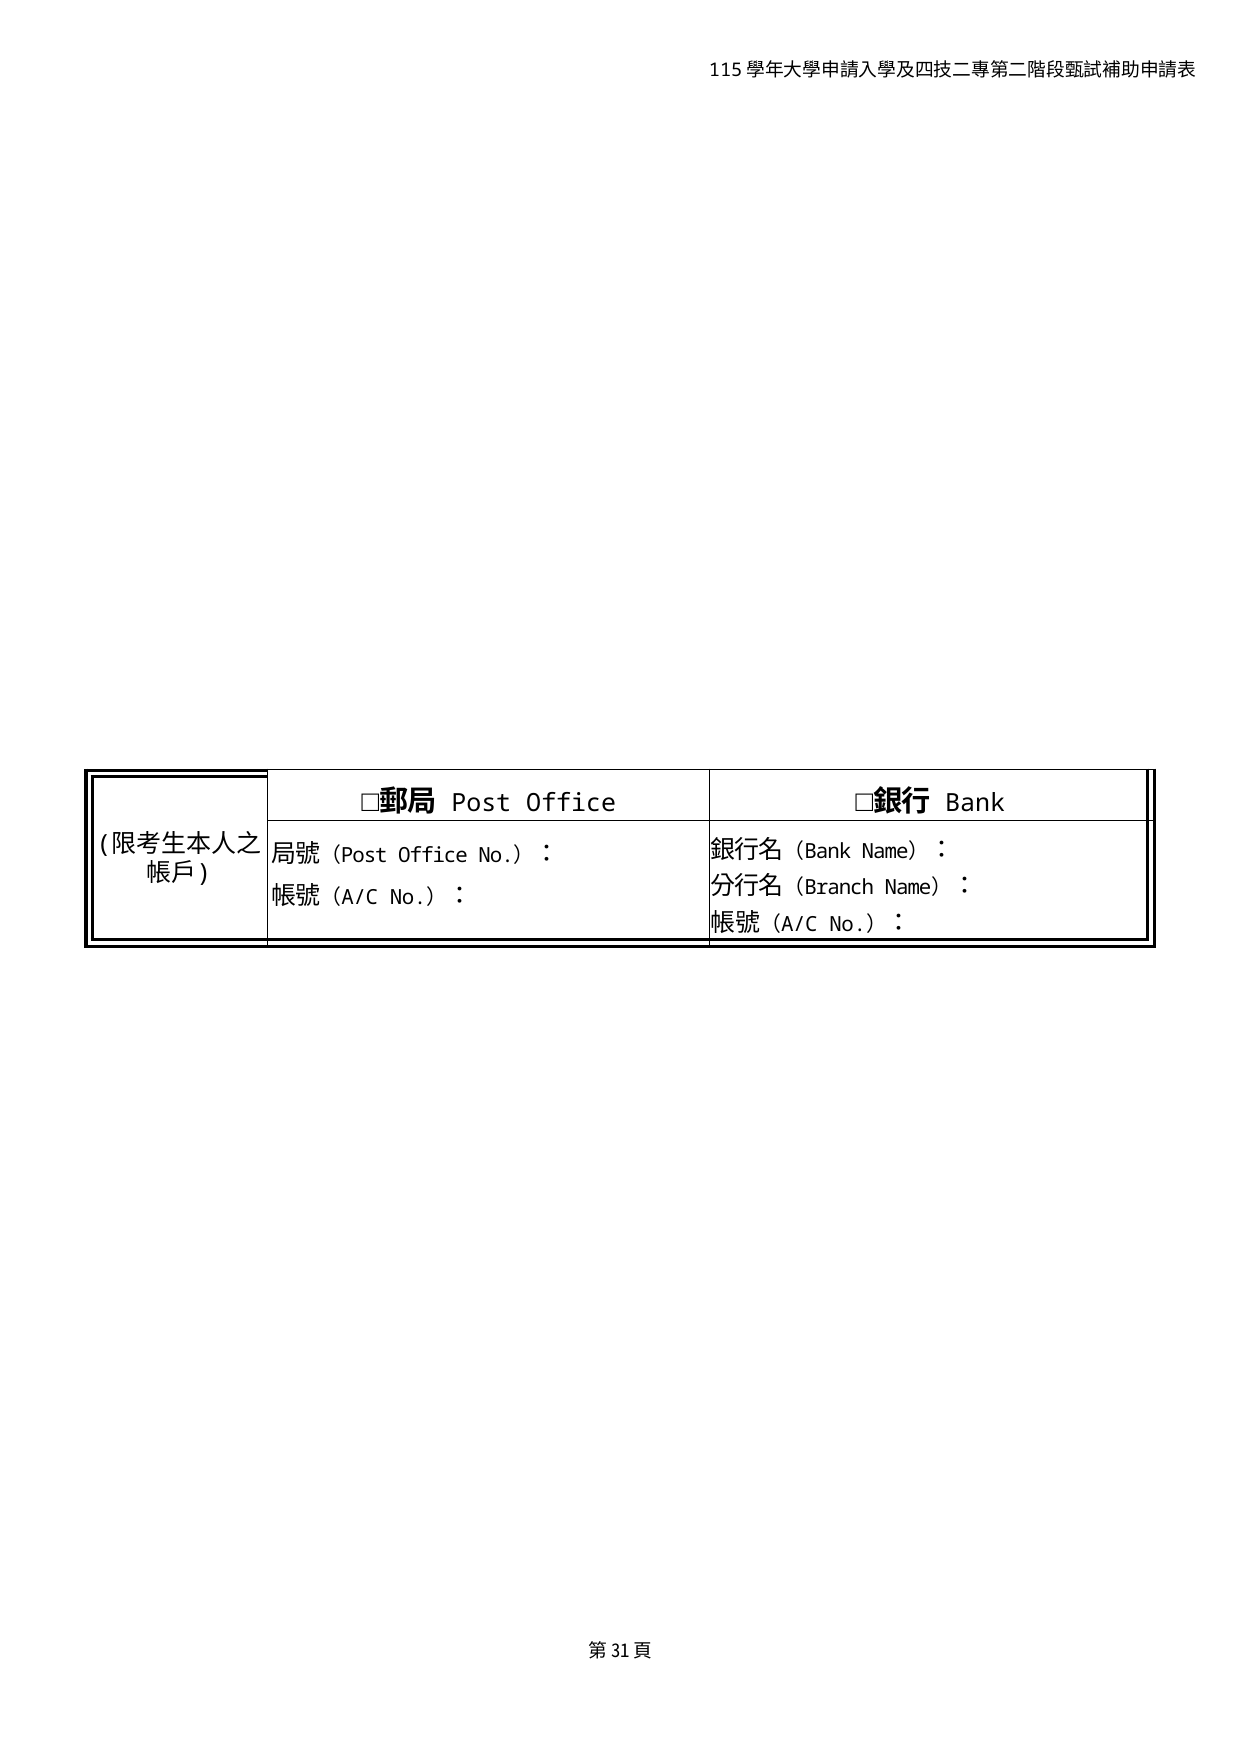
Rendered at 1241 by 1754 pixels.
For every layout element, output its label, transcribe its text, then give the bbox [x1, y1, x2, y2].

table_cell □郵局 Post Office [268, 770, 709, 820]
table_cell □銀行 Bank [710, 770, 1146, 820]
table_cell 局號（Post Office No.）： 帳號（A/C No.）： [268, 821, 709, 938]
table_cell 銀行名（Bank Name）： 分行名（Branch Name）： 帳號（A/C No.）： [710, 821, 1146, 938]
table_cell (限考生本人之帳戶) [89, 772, 267, 938]
